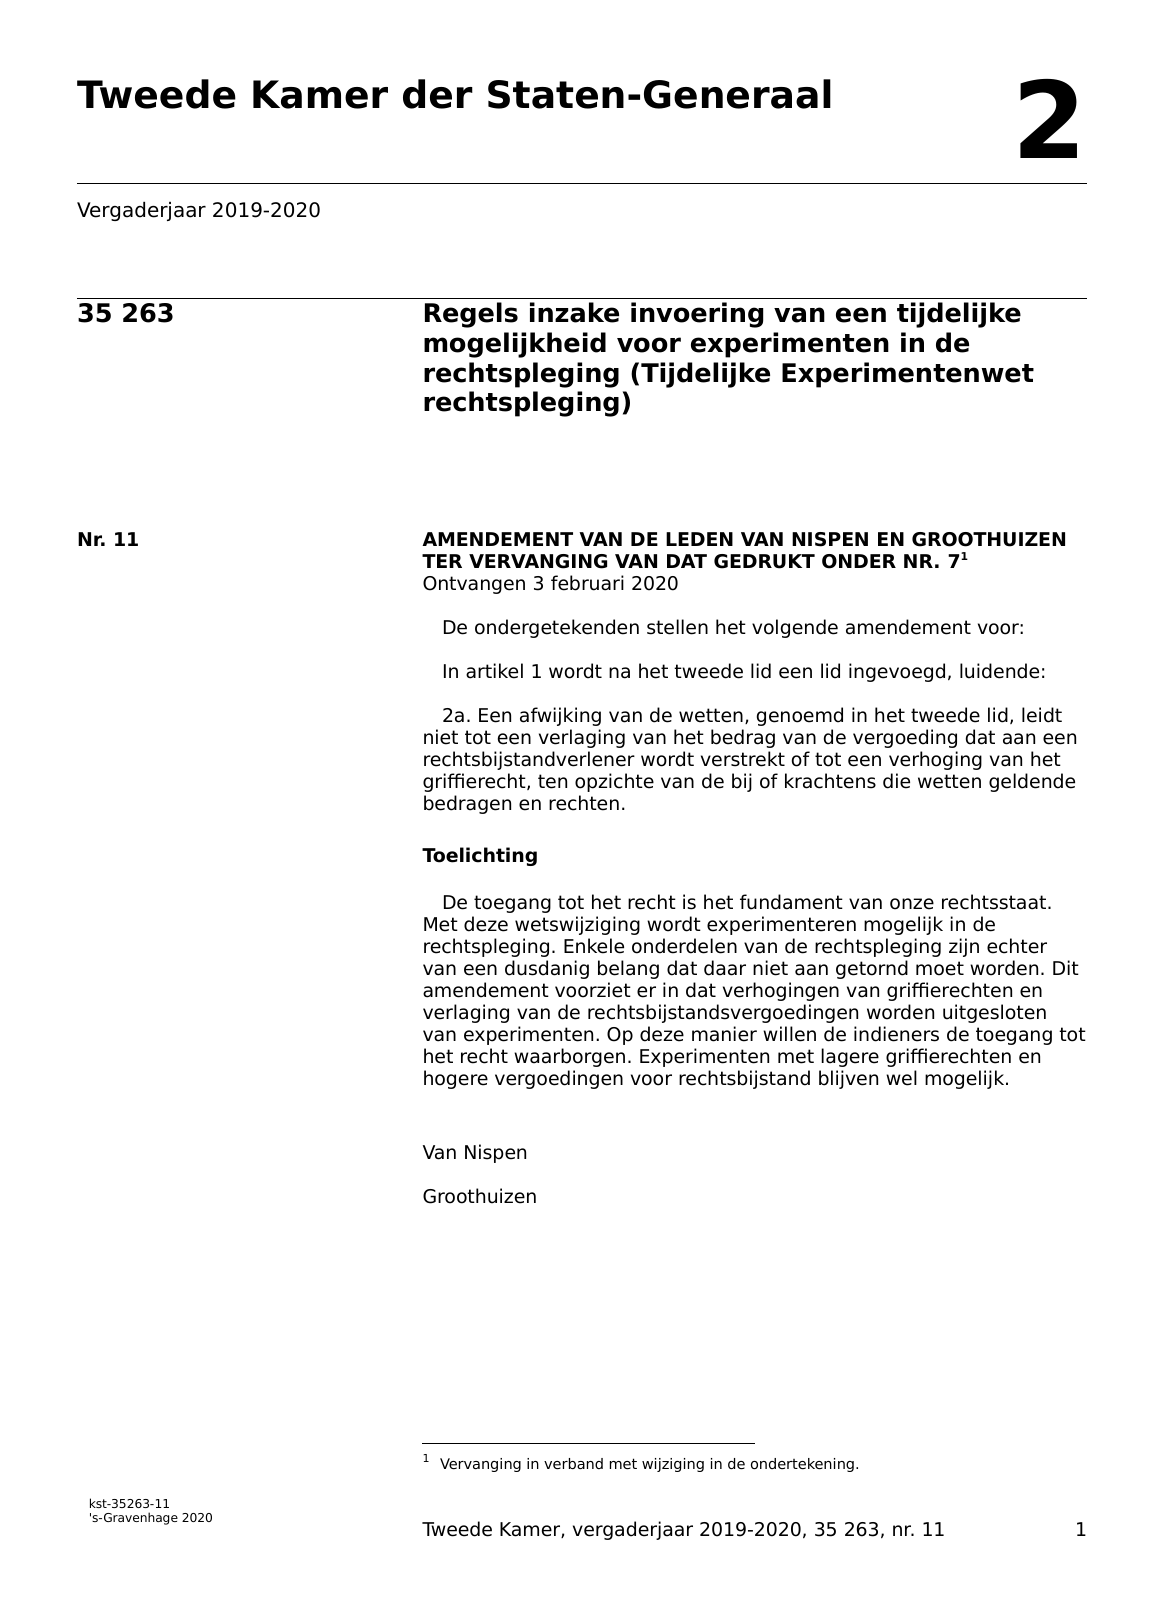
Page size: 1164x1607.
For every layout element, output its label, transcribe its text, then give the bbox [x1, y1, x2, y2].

subtitle Toelichting [422, 845, 1087, 867]
text 's-Gravenhage 2020 [88, 1511, 323, 1525]
table_header Tweede Kamer der Staten-Generaal [77, 59, 886, 183]
text Ontvangen 3 februari 2020 [422, 573, 1087, 595]
subtitle Nr. 11 AMENDEMENT VAN DE LEDEN VAN NISPEN EN GROOTHUIZEN TER VERVANGING VAN DAT GEDRUKT ONDER NR. 7 [77, 529, 1087, 573]
text Van Nispen Groothuizen [422, 1120, 1087, 1208]
text De ondergetekenden stellen het volgende amendement voor: [422, 617, 1087, 639]
table_header 2 [886, 59, 1087, 183]
text In artikel 1 wordt na het tweede lid een lid ingevoegd, luidende: [422, 661, 1087, 683]
text Vervanging in verband met wijziging in de ondertekening. [422, 1452, 1087, 1474]
text 2a. Een afwijking van de wetten, genoemd in het tweede lid, leidt niet tot een verlaging van het bedrag van de vergoeding dat aan een rechtsbijstandverlener wordt verstrekt of tot een verhoging van het griffierecht, ten opzichte van de bij of krachtens die wetten geldende bedragen en rechten. [422, 705, 1087, 815]
subtitle 35 263 Regels inzake invoering van een tijdelijke mogelijkheid voor experimenten in de rechtspleging (Tijdelijke Experimentenwet rechtspleging) [77, 299, 1087, 418]
text kst-35263-11 [88, 1497, 323, 1511]
table_cell Vergaderjaar 2019-2020 [77, 184, 1087, 298]
text De toegang tot het recht is het fundament van onze rechtsstaat. Met deze wetswijziging wordt experimenteren mogelijk in de rechtspleging. Enkele onderdelen van de rechtspleging zijn echter van een dusdanig belang dat daar niet aan getornd moet worden. Dit amendement voorziet er in dat verhogingen van griffierechten en verlaging van de rechtsbijstandsvergoedingen worden uitgesloten van experimenten. Op deze manier willen de indieners de toegang tot het recht waarborgen. Experimenten met lagere griffierechten en hogere vergoedingen voor rechtsbijstand blijven wel mogelijk. [422, 892, 1087, 1090]
